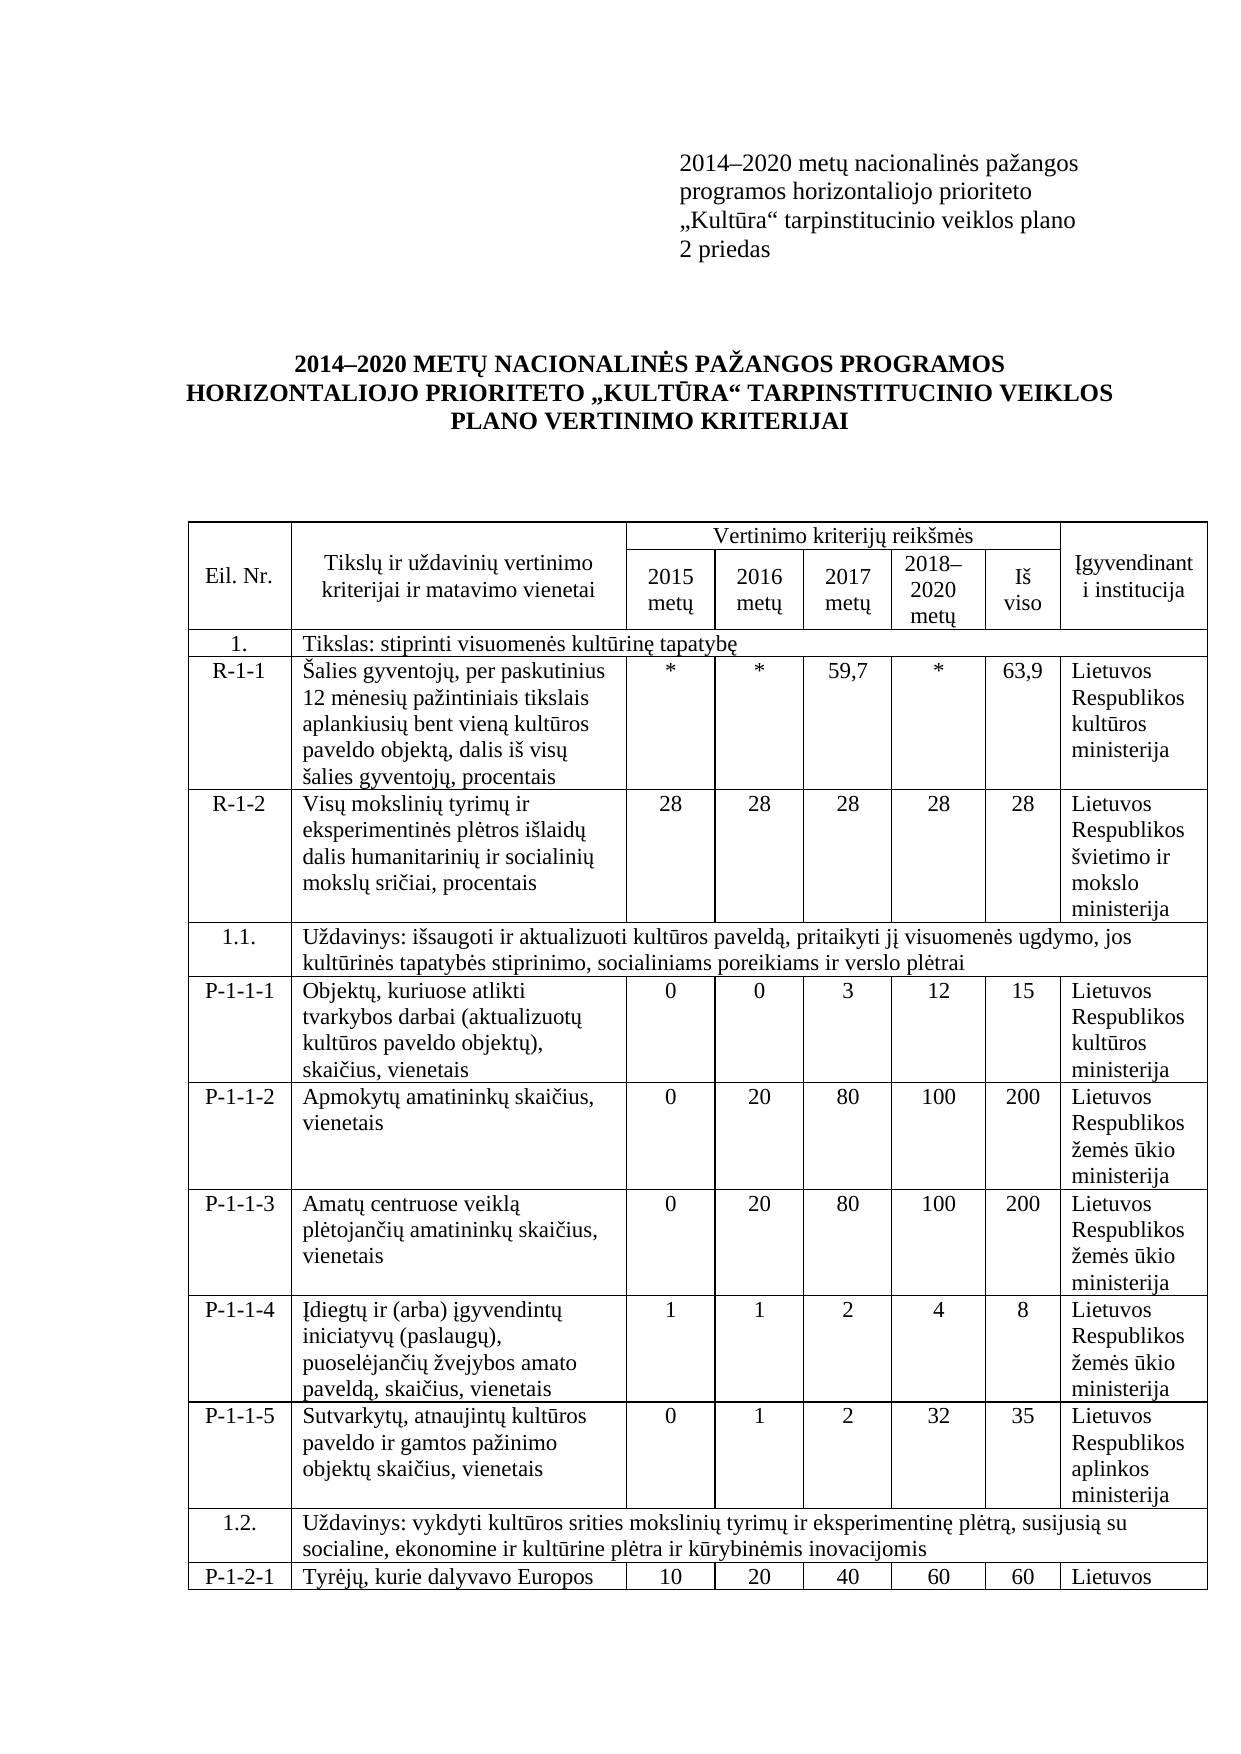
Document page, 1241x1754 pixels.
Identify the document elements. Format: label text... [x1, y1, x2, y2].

table_cell Apmokytų amatininkų skaičius, vienetais [292, 1083, 626, 1188]
table_cell 0 [627, 1403, 714, 1508]
table_cell Įdiegtų ir (arba) įgyvendintų iniciatyvų (paslaugų), puoselėjančių žvejybos amato paveldą, skaičius, vienetais [292, 1296, 626, 1401]
table_cell 80 [804, 1083, 891, 1188]
table_cell Lietuvos [1061, 1563, 1207, 1589]
table_cell Visų mokslinių tyrimų ir eksperimentinės plėtros išlaidų dalis humanitarinių ir socialinių mokslų sričiai, procentais [292, 790, 626, 922]
table_cell R-1-1 [189, 657, 291, 789]
table_cell 2017 metų [804, 550, 891, 629]
table_cell 28 [804, 790, 891, 922]
table_cell 2016 metų [716, 550, 803, 629]
text 2014–2020 METŲ NACIONALINĖS PAŽANGOS PROGRAMOS HORIZONTALIOJO PRIORITETO „KULTŪRA“ TARPINSTITUCINIO VEIKLOS PLANO VERTINIMO KRITERIJAI [177, 349, 1122, 435]
table_cell 1.1. [189, 923, 291, 976]
table_cell R-1-2 [189, 790, 291, 922]
table_cell * [892, 657, 985, 789]
table_cell Lietuvos Respublikos žemės ūkio ministerija [1061, 1083, 1207, 1188]
table_cell 2 [804, 1403, 891, 1508]
table_cell Uždavinys: vykdyti kultūros srities mokslinių tyrimų ir eksperimentinę plėtrą, susijusią su socialine, ekonomine ir kultūrine plėtra ir kūrybinėmis inovacijomis [292, 1509, 1207, 1562]
table_header Įgyvendinanti institucija [1061, 523, 1207, 629]
table_cell 1 [627, 1296, 714, 1401]
table_cell 8 [986, 1296, 1060, 1401]
table_cell 100 [892, 1190, 985, 1295]
table_cell P-1-1-5 [189, 1403, 291, 1508]
table_cell 63,9 [986, 657, 1060, 789]
table_cell 4 [892, 1296, 985, 1401]
table_header Vertinimo kriterijų reikšmės [627, 523, 1060, 549]
table_cell 2 [804, 1296, 891, 1401]
table_cell Lietuvos Respublikos aplinkos ministerija [1061, 1403, 1207, 1508]
table_cell 0 [627, 1083, 714, 1188]
table_cell 2018–2020 metų [892, 550, 985, 629]
table_cell Šalies gyventojų, per paskutinius 12 mėnesių pažintiniais tikslais aplankiusių bent vieną kultūros paveldo objektą, dalis iš visų šalies gyventojų, procentais [292, 657, 626, 789]
table_cell 1. [189, 630, 291, 656]
table_cell 80 [804, 1190, 891, 1295]
table_cell Lietuvos Respublikos kultūros ministerija [1061, 977, 1207, 1082]
table_cell 3 [804, 977, 891, 1082]
table_cell 15 [986, 977, 1060, 1082]
table_cell 100 [892, 1083, 985, 1188]
table_cell P-1-1-2 [189, 1083, 291, 1188]
table_cell 0 [627, 977, 714, 1082]
table_cell Lietuvos Respublikos žemės ūkio ministerija [1061, 1296, 1207, 1401]
table_cell Objektų, kuriuose atlikti tvarkybos darbai (aktualizuotų kultūros paveldo objektų), skaičius, vienetais [292, 977, 626, 1082]
table_cell 12 [892, 977, 985, 1082]
table_cell Uždavinys: išsaugoti ir aktualizuoti kultūros paveldą, pritaikyti jį visuomenės ugdymo, jos kultūrinės tapatybės stiprinimo, socialiniams poreikiams ir verslo plėtrai [292, 923, 1207, 976]
table_cell 1.2. [189, 1509, 291, 1562]
table_cell 32 [892, 1403, 985, 1508]
table_cell 1 [716, 1403, 803, 1508]
table_cell 28 [627, 790, 714, 922]
table_cell 28 [892, 790, 985, 922]
table_cell P-1-1-4 [189, 1296, 291, 1401]
table_cell 40 [804, 1563, 891, 1589]
table_cell Amatų centruose veiklą plėtojančių amatininkų skaičius, vienetais [292, 1190, 626, 1295]
text 2014–2020 metų nacionalinės pažangos programos horizontaliojo prioriteto „Kultūra“ tarpinstitucinio veiklos plano [679, 148, 1122, 234]
table_cell Sutvarkytų, atnaujintų kultūros paveldo ir gamtos pažinimo objektų skaičius, vienetais [292, 1403, 626, 1508]
table_cell P-1-1-3 [189, 1190, 291, 1295]
table_cell 20 [716, 1083, 803, 1188]
table_cell 2015 metų [627, 550, 714, 629]
table_cell * [627, 657, 714, 789]
table_cell 59,7 [804, 657, 891, 789]
table_cell 35 [986, 1403, 1060, 1508]
table_cell Lietuvos Respublikos švietimo ir mokslo ministerija [1061, 790, 1207, 922]
table_cell 200 [986, 1190, 1060, 1295]
table_header Tikslų ir uždavinių vertinimo kriterijai ir matavimo vienetai [292, 523, 626, 629]
table_cell P-1-2-1 [189, 1563, 291, 1589]
table_cell 200 [986, 1083, 1060, 1188]
table_header Eil. Nr. [189, 523, 291, 629]
table_cell Lietuvos Respublikos kultūros ministerija [1061, 657, 1207, 789]
table_cell 60 [892, 1563, 985, 1589]
table_cell Tyrėjų, kurie dalyvavo Europos [292, 1563, 626, 1589]
table_cell 28 [986, 790, 1060, 922]
table_cell Tikslas: stiprinti visuomenės kultūrinę tapatybę [292, 630, 1207, 656]
text 2 priedas [679, 234, 1122, 263]
table_cell 28 [716, 790, 803, 922]
table_cell Lietuvos Respublikos žemės ūkio ministerija [1061, 1190, 1207, 1295]
table_cell Iš viso [986, 550, 1060, 629]
table_cell P-1-1-1 [189, 977, 291, 1082]
table_cell 0 [627, 1190, 714, 1295]
table_cell 20 [716, 1563, 803, 1589]
table_cell 0 [716, 977, 803, 1082]
table_cell 10 [627, 1563, 714, 1589]
table_cell 20 [716, 1190, 803, 1295]
table_cell 60 [986, 1563, 1060, 1589]
table_cell 1 [716, 1296, 803, 1401]
table_cell * [716, 657, 803, 789]
